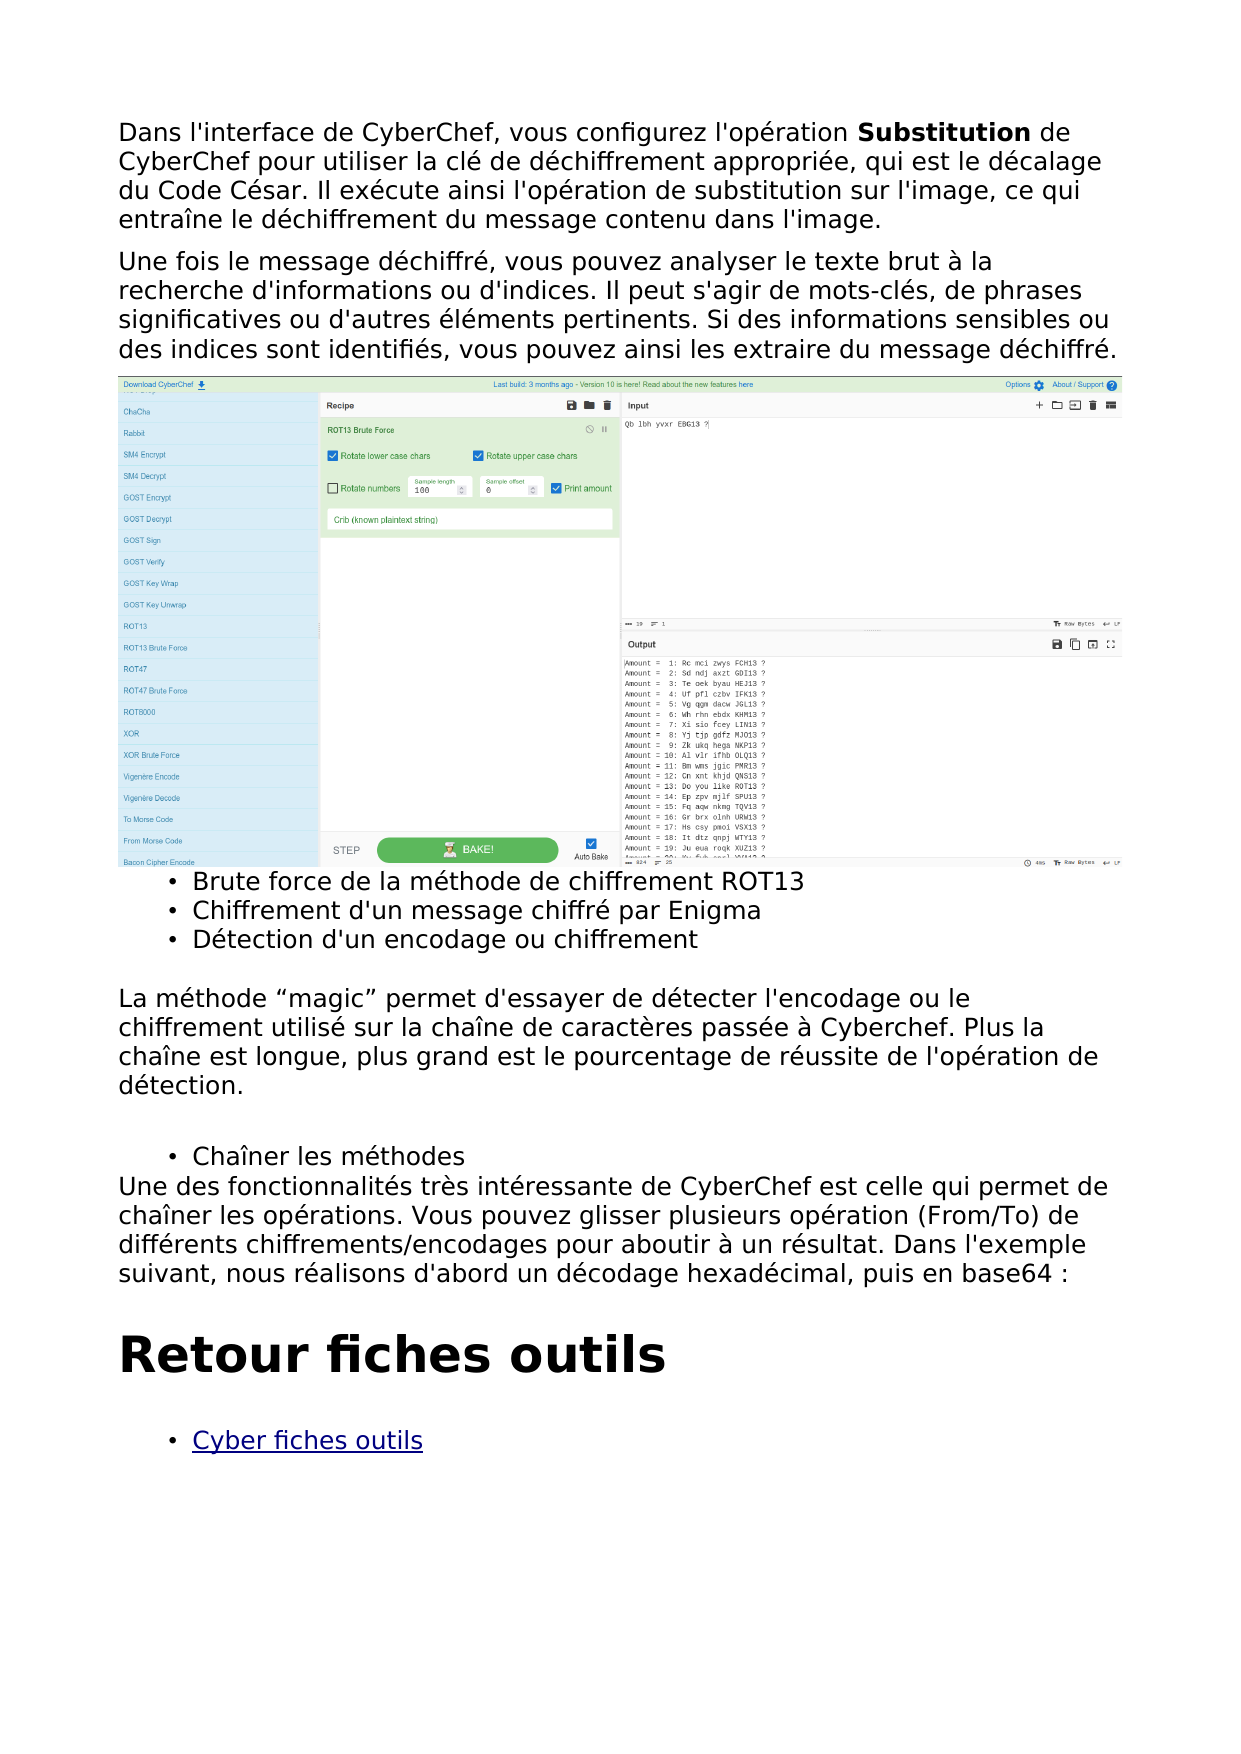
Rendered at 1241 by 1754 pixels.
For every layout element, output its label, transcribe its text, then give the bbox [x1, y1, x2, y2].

list Chaîner les méthodes [177, 1142, 1122, 1172]
text Une fois le message déchiffré, vous pouvez analyser le texte brut à la recherche d'informations ou d'indices. Il peut s'agir de mots-clés, de phrases significatives ou d'autres éléments pertinents. Si des informations sensibles ou des indices sont identifiés, vous pouvez ainsi les extraire du message déchiffré. [118, 247, 1122, 364]
text Une des fonctionnalités très intéressante de CyberChef est celle qui permet de chaîner les opérations. Vous pouvez glisser plusieurs opération (From/To) de différents chiffrements/encodages pour aboutir à un résultat. Dans l'exemple suivant, nous réalisons d'abord un décodage hexadécimal, puis en base64 : [118, 1172, 1122, 1288]
list Brute force de la méthode de chiffrement ROT13 [177, 867, 1122, 896]
list Cyber fiches outils [177, 1426, 1122, 1455]
list Détection d'un encodage ou chiffrement [177, 925, 1122, 954]
picture [118, 376, 1123, 867]
subtitle Retour fiches outils [118, 1326, 1122, 1384]
list Chiffrement d'un message chiffré par Enigma [177, 896, 1122, 925]
text La méthode “magic” permet d'essayer de détecter l'encodage ou le chiffrement utilisé sur la chaîne de caractères passée à Cyberchef. Plus la chaîne est longue, plus grand est le pourcentage de réussite de l'opération de détection. [118, 984, 1122, 1101]
text Dans l'interface de CyberChef, vous configurez l'opération Substitution de CyberChef pour utiliser la clé de déchiffrement appropriée, qui est le décalage du Code César. Il exécute ainsi l'opération de substitution sur l'image, ce qui entraîne le déchiffrement du message contenu dans l'image. [118, 118, 1122, 235]
